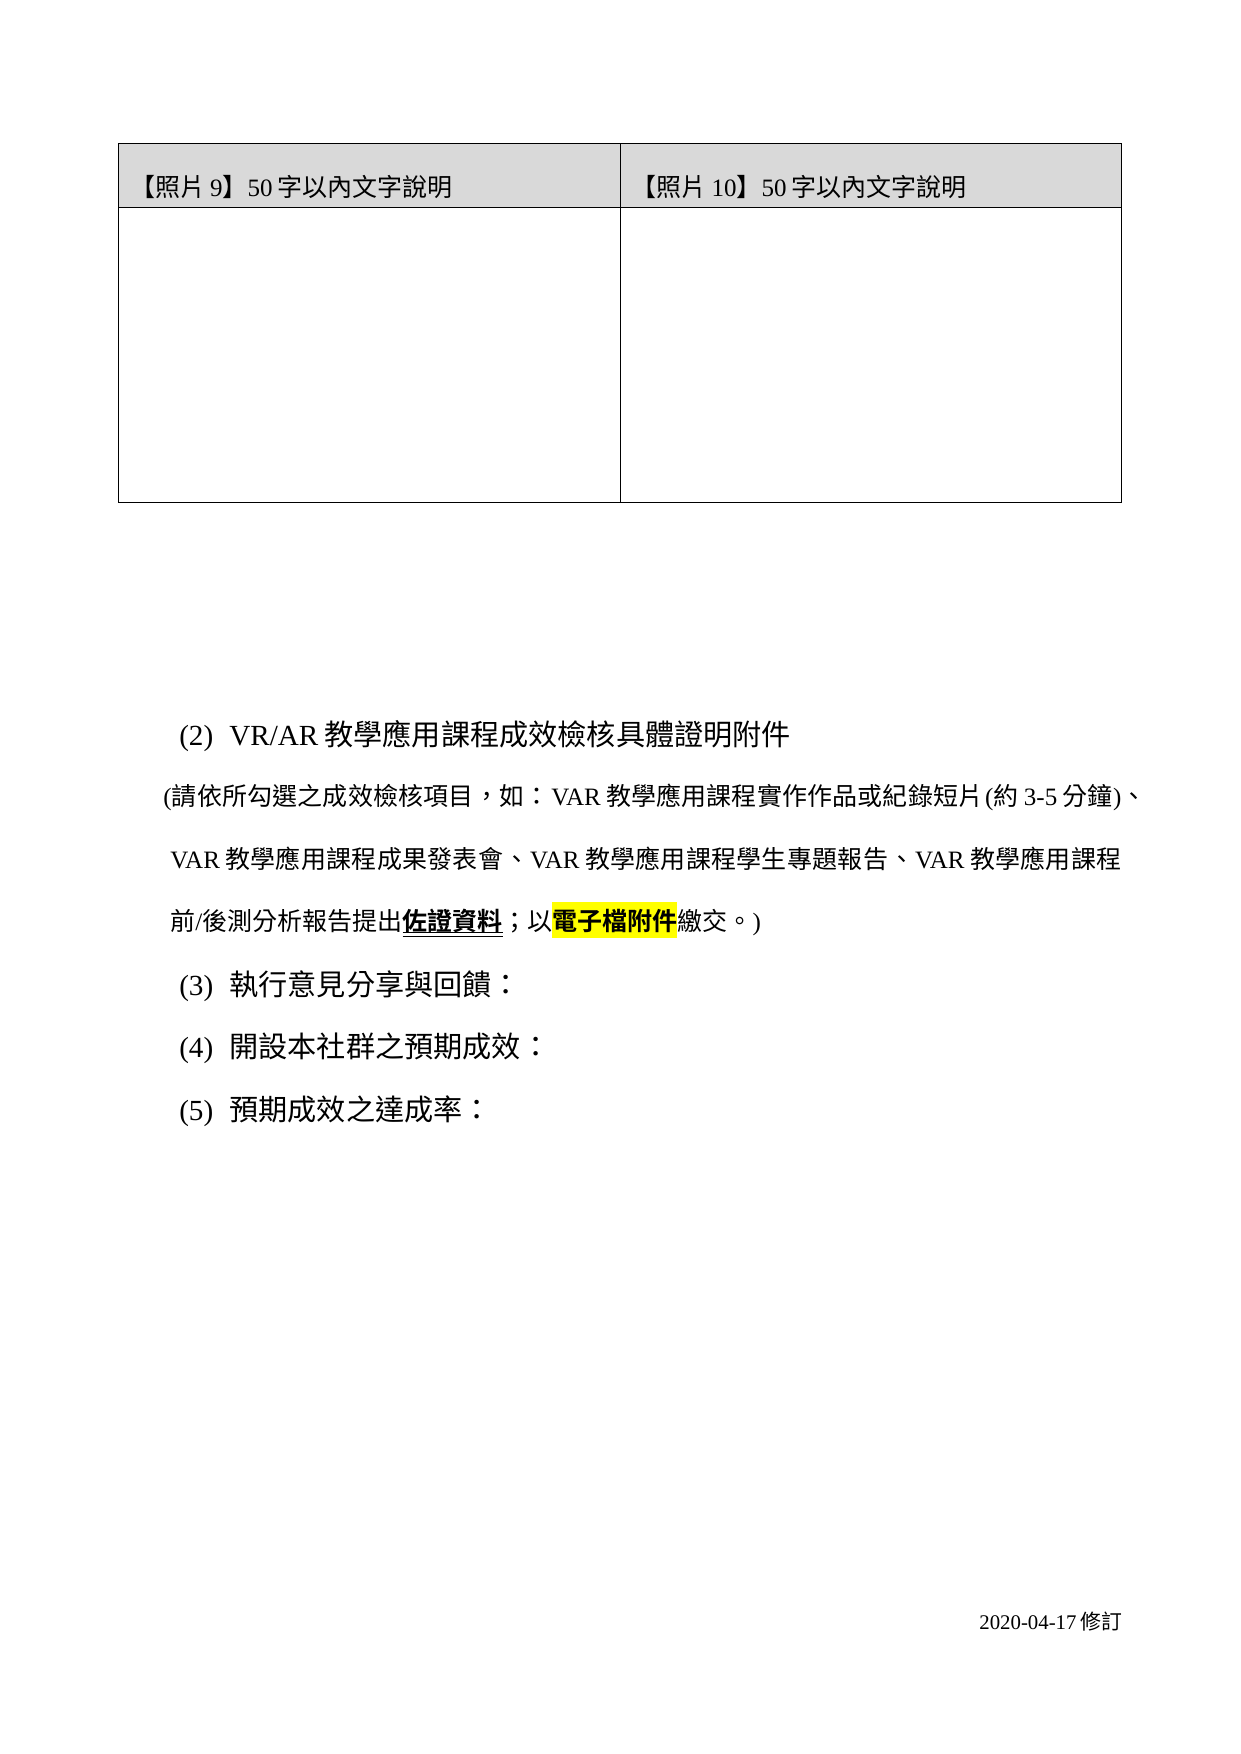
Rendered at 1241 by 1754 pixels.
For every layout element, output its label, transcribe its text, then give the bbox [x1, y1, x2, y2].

list VR/AR教學應用課程成效檢核具體證明附件 [179, 691, 1122, 753]
list 執行意見分享與回饋： [179, 941, 1122, 1003]
table_cell 【照片9】50字以內文字說明 [119, 144, 620, 207]
table_cell 【照片10】50字以內文字說明 [621, 144, 1121, 207]
list 開設本社群之預期成效： [179, 1003, 1122, 1066]
list 預期成效之達成率： [179, 1066, 1122, 1128]
table_cell [119, 208, 620, 502]
table_cell [621, 208, 1121, 502]
text (請依所勾選之成效檢核項目，如：VAR教學應用課程實作作品或紀錄短片(約3-5分鐘)、VAR教學應用課程成果發表會、VAR教學應用課程學生專題報告、VAR教學應用課程前/後測分析報告提出佐證資料；以電子檔附件繳交。) [156, 753, 1122, 941]
